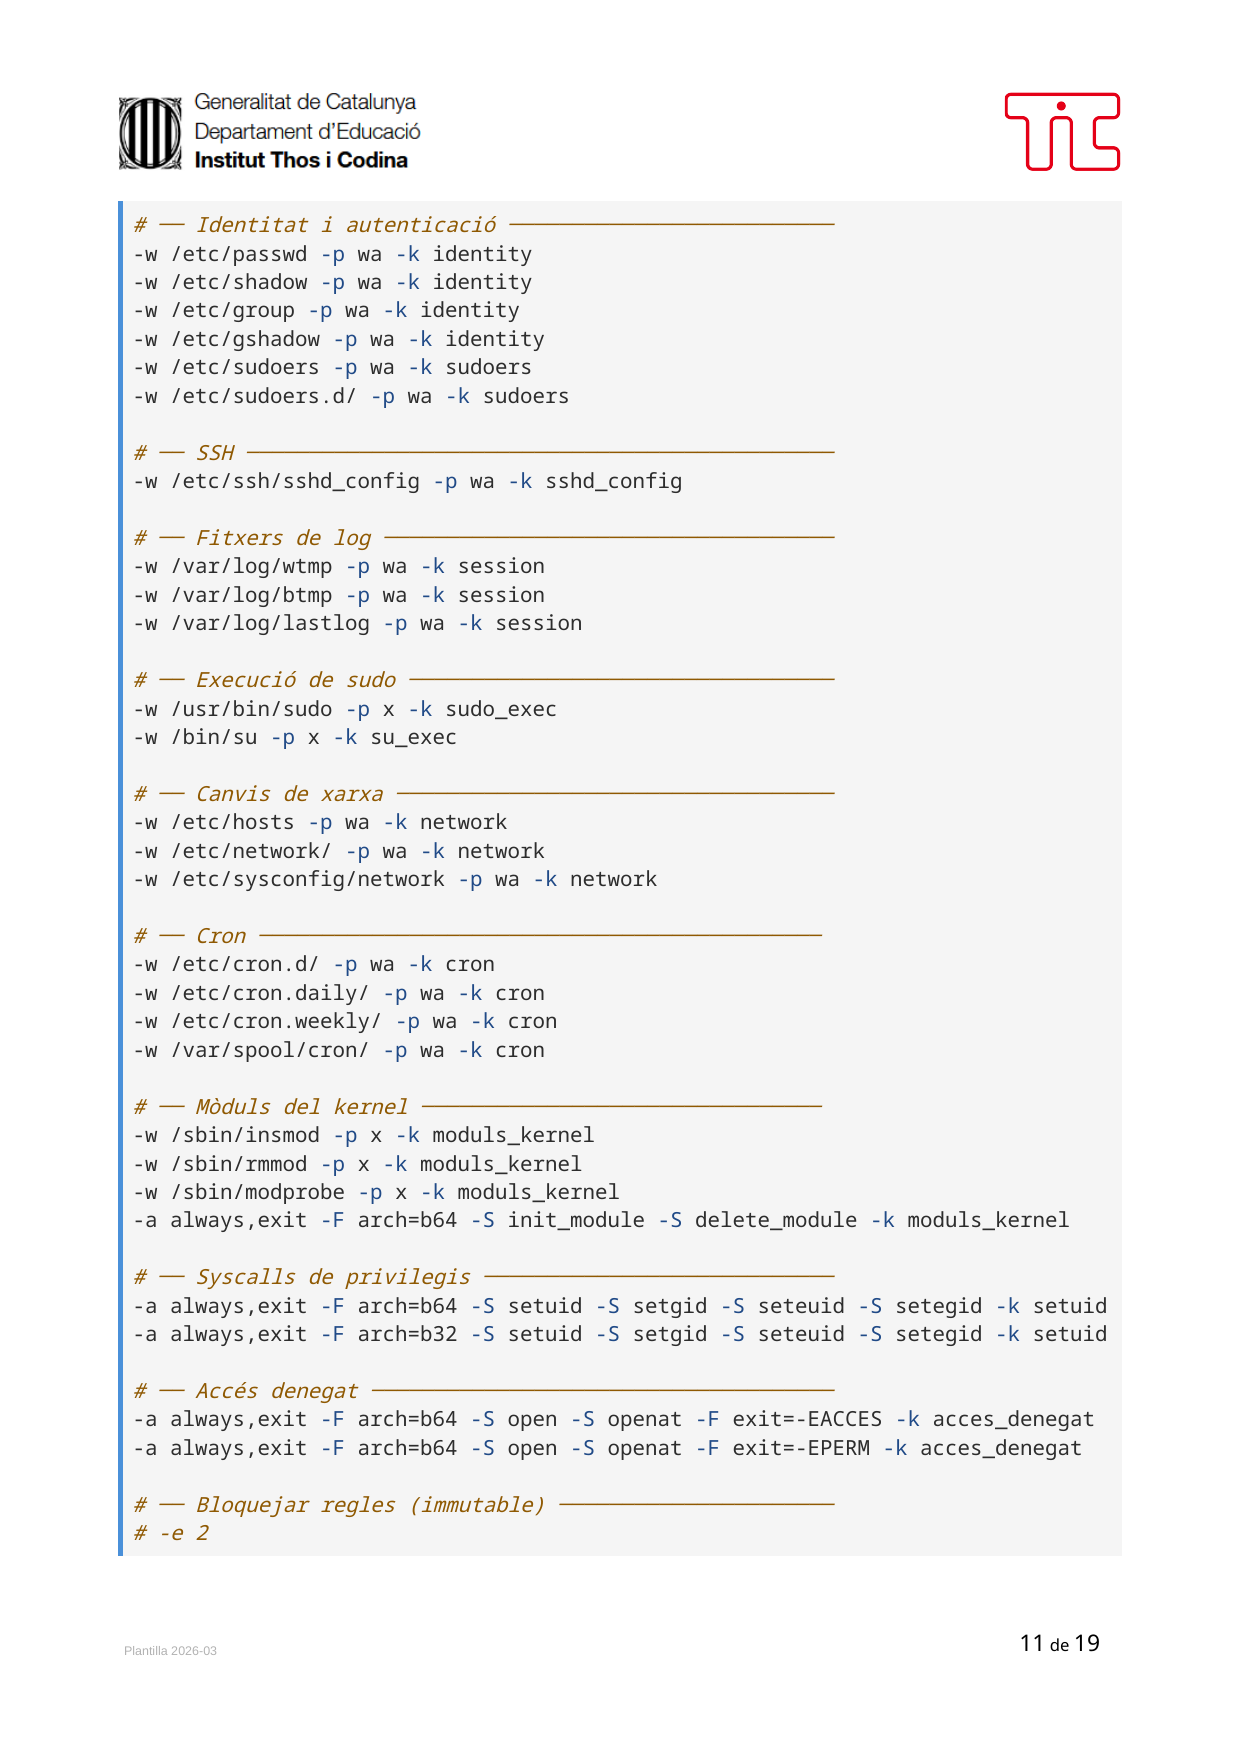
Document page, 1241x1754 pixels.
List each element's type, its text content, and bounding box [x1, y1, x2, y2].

text -w /etc/cron.weekly/ -p wa -k cron [123, 1006, 1122, 1035]
text -w /etc/cron.d/ -p wa -k cron [123, 949, 1122, 978]
text -w /etc/group -p wa -k identity [123, 296, 1122, 324]
text -a always,exit -F arch=b64 -S setuid -S setgid -S seteuid -S setegid -k setuid [123, 1291, 1122, 1319]
text # ── SSH ─────────────────────────────────────────────── [123, 438, 1122, 466]
text -w /etc/ssh/sshd_config -p wa -k sshd_config [123, 466, 1122, 494]
text -w /etc/network/ -p wa -k network [123, 836, 1122, 864]
text -w /var/spool/cron/ -p wa -k cron [123, 1035, 1122, 1063]
text # ── Fitxers de log ──────────────────────────────────── [123, 523, 1122, 551]
text # ── Identitat i autenticació ────────────────────────── [123, 201, 1122, 239]
text # ── Mòduls del kernel ──────────────────────────────── [123, 1092, 1122, 1120]
text # ── Syscalls de privilegis ──────────────────────────── [123, 1262, 1122, 1291]
text -a always,exit -F arch=b64 -S open -S openat -F exit=-EPERM -k acces_denegat [123, 1433, 1122, 1461]
text -w /sbin/modprobe -p x -k moduls_kernel [123, 1177, 1122, 1206]
text -w /etc/shadow -p wa -k identity [123, 267, 1122, 296]
text -w /var/log/lastlog -p wa -k session [123, 608, 1122, 637]
text -a always,exit -F arch=b64 -S open -S openat -F exit=-EACCES -k acces_denegat [123, 1404, 1122, 1433]
text -a always,exit -F arch=b64 -S init_module -S delete_module -k moduls_kernel [123, 1206, 1122, 1234]
text # ── Execució de sudo ────────────────────────────────── [123, 665, 1122, 694]
text -w /etc/sysconfig/network -p wa -k network [123, 864, 1122, 893]
text -w /etc/sudoers -p wa -k sudoers [123, 352, 1122, 381]
text -w /etc/passwd -p wa -k identity [123, 239, 1122, 267]
text # ── Bloquejar regles (immutable) ────────────────────── [123, 1490, 1122, 1518]
text -w /etc/hosts -p wa -k network [123, 807, 1122, 836]
picture [1004, 92, 1123, 171]
picture [118, 92, 422, 171]
text -w /etc/cron.daily/ -p wa -k cron [123, 978, 1122, 1006]
text -w /sbin/insmod -p x -k moduls_kernel [123, 1120, 1122, 1149]
text # ── Canvis de xarxa ─────────────────────────────────── [123, 779, 1122, 807]
text -w /var/log/btmp -p wa -k session [123, 580, 1122, 608]
text # ── Accés denegat ───────────────────────────────────── [123, 1376, 1122, 1404]
text -w /bin/su -p x -k su_exec [123, 722, 1122, 751]
text -w /etc/sudoers.d/ -p wa -k sudoers [123, 381, 1122, 409]
text -w /usr/bin/sudo -p x -k sudo_exec [123, 694, 1122, 722]
text -a always,exit -F arch=b32 -S setuid -S setgid -S seteuid -S setegid -k setuid [123, 1319, 1122, 1348]
text -w /etc/gshadow -p wa -k identity [123, 324, 1122, 352]
text -w /var/log/wtmp -p wa -k session [123, 551, 1122, 580]
text # ── Cron ───────────────────────────────────────────── [123, 921, 1122, 949]
text -w /sbin/rmmod -p x -k moduls_kernel [123, 1149, 1122, 1177]
text # -e 2 [123, 1518, 1122, 1556]
